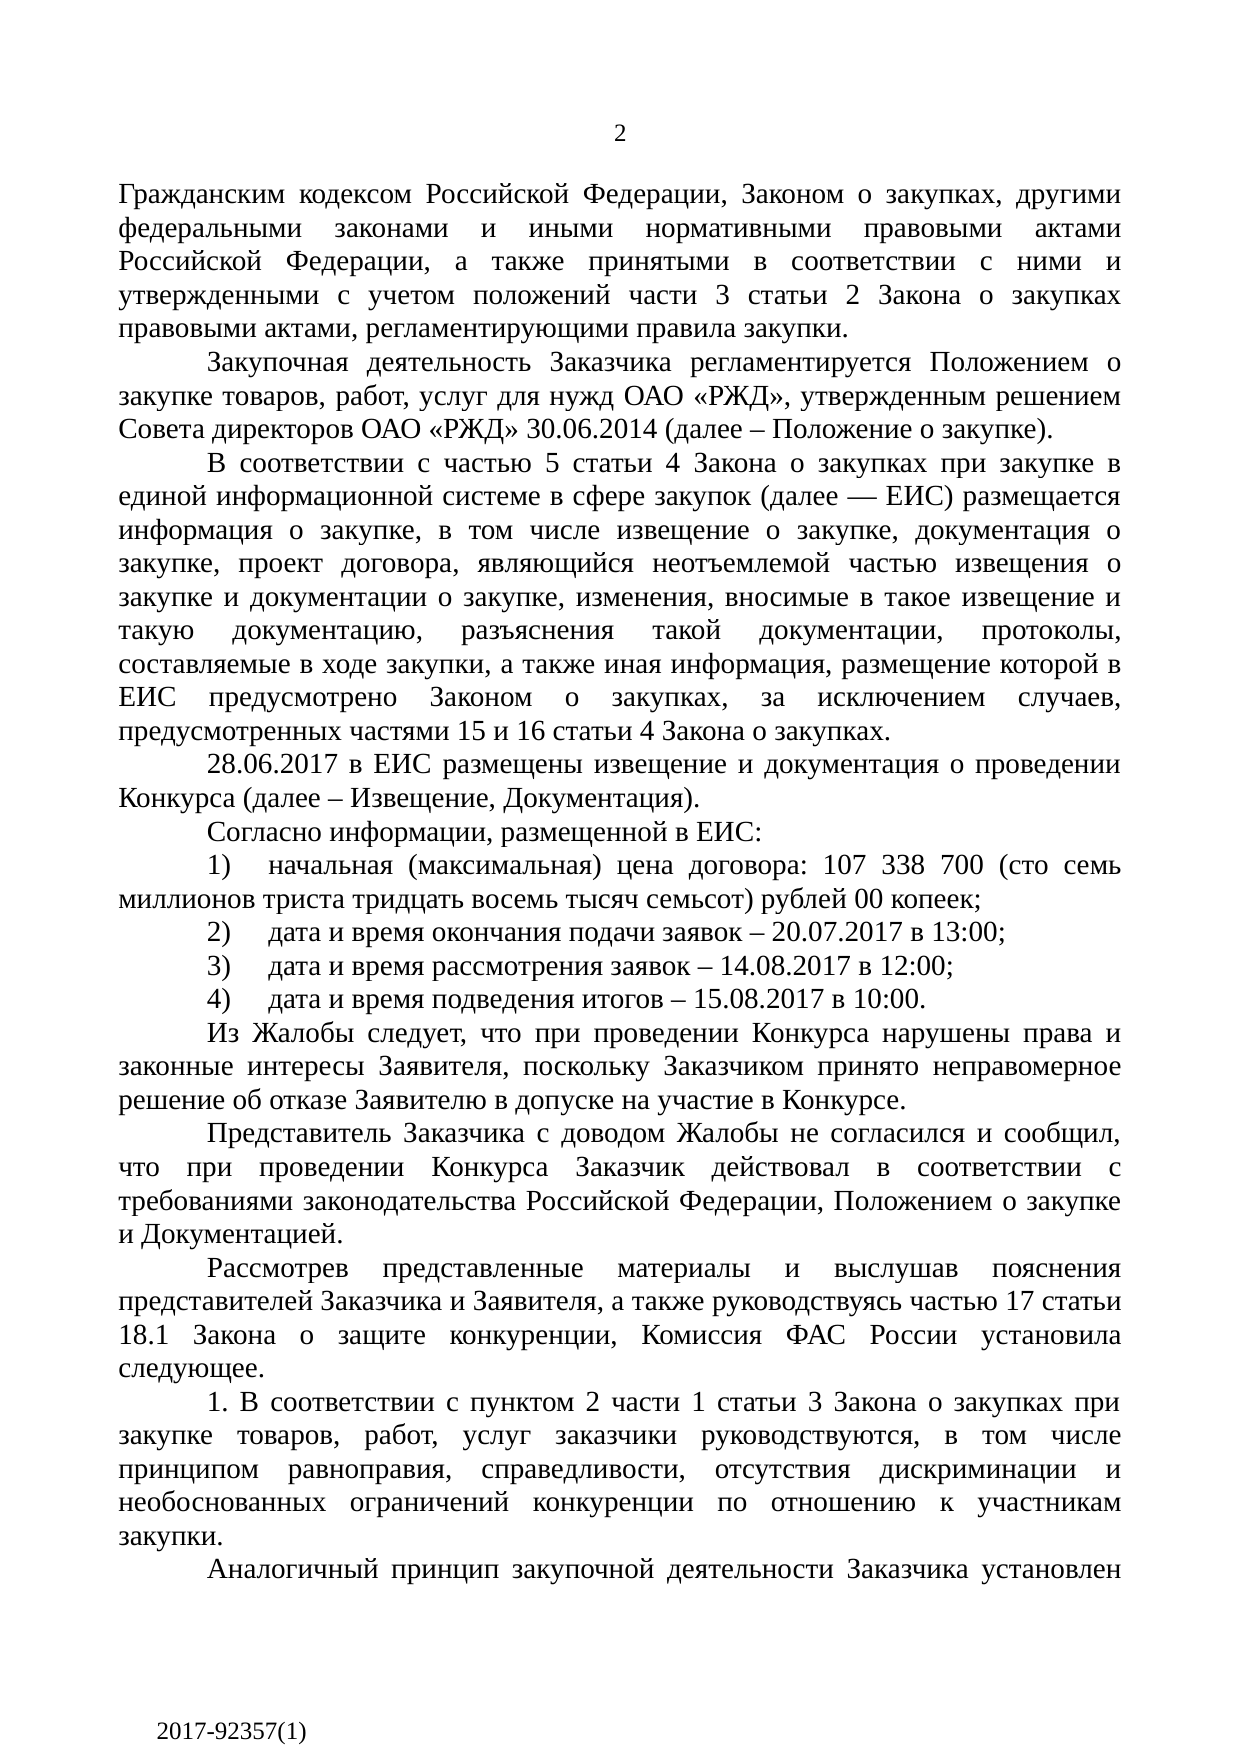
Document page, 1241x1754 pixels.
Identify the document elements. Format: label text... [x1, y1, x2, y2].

text Рассмотрев представленные материалы и выслушав пояснения представителей Заказчика и Заявителя, а также руководствуясь частью 17 статьи 18.1 Закона о защите конкуренции, Комиссия ФАС России установила следующее. [118, 1250, 1122, 1384]
text Гражданским кодексом Российской Федерации, Законом о закупках, другими федеральными законами и иными нормативными правовыми актами Российской Федерации, а также принятыми в соответствии с ними и утвержденными с учетом положений части 3 статьи 2 Закона о закупках правовыми актами, регламентирующими правила закупки. [118, 176, 1122, 344]
text Из Жалобы следует, что при проведении Конкурса нарушены права и законные интересы Заявителя, поскольку Заказчиком принято неправомерное решение об отказе Заявителю в допуске на участие в Конкурсе. [118, 1015, 1122, 1116]
text Представитель Заказчика с доводом Жалобы не согласился и сообщил, что при проведении Конкурса Заказчик действовал в соответствии с требованиями законодательства Российской Федерации, Положением о закупке и Документацией. [118, 1116, 1122, 1250]
list начальная (максимальная) цена договора: 107 338 700 (сто семь миллионов триста тридцать восемь тысяч семьсот) рублей 00 копеек; [118, 847, 1122, 914]
text Согласно информации, размещенной в ЕИС: [118, 814, 1122, 847]
list дата и время рассмотрения заявок – 14.08.2017 в 12:00; [118, 948, 1122, 981]
text Закупочная деятельность Заказчика регламентируется Положением о закупке товаров, работ, услуг для нужд ОАО «РЖД», утвержденным решением Совета директоров ОАО «РЖД» 30.06.2014 (далее – Положение о закупке). [118, 344, 1122, 445]
text 28.06.2017 в ЕИС размещены извещение и документация о проведении Конкурса (далее – Извещение, Документация). [118, 747, 1122, 814]
text Аналогичный принцип закупочной деятельности Заказчика установлен [118, 1552, 1122, 1585]
list дата и время окончания подачи заявок – 20.07.2017 в 13:00; [118, 914, 1122, 948]
list дата и время подведения итогов – 15.08.2017 в 10:00. [118, 981, 1122, 1015]
text 1. В соответствии с пунктом 2 части 1 статьи 3 Закона о закупках при закупке товаров, работ, услуг заказчики руководствуются, в том числе принципом равноправия, справедливости, отсутствия дискриминации и необоснованных ограничений конкуренции по отношению к участникам закупки. [118, 1384, 1122, 1552]
text В соответствии с частью 5 статьи 4 Закона о закупках при закупке в единой информационной системе в сфере закупок (далее — ЕИС) размещается информация о закупке, в том числе извещение о закупке, документация о закупке, проект договора, являющийся неотъемлемой частью извещения о закупке и документации о закупке, изменения, вносимые в такое извещение и такую документацию, разъяснения такой документации, протоколы, составляемые в ходе закупки, а также иная информация, размещение которой в ЕИС предусмотрено Законом о закупках, за исключением случаев, предусмотренных частями 15 и 16 статьи 4 Закона о закупках. [118, 445, 1122, 747]
